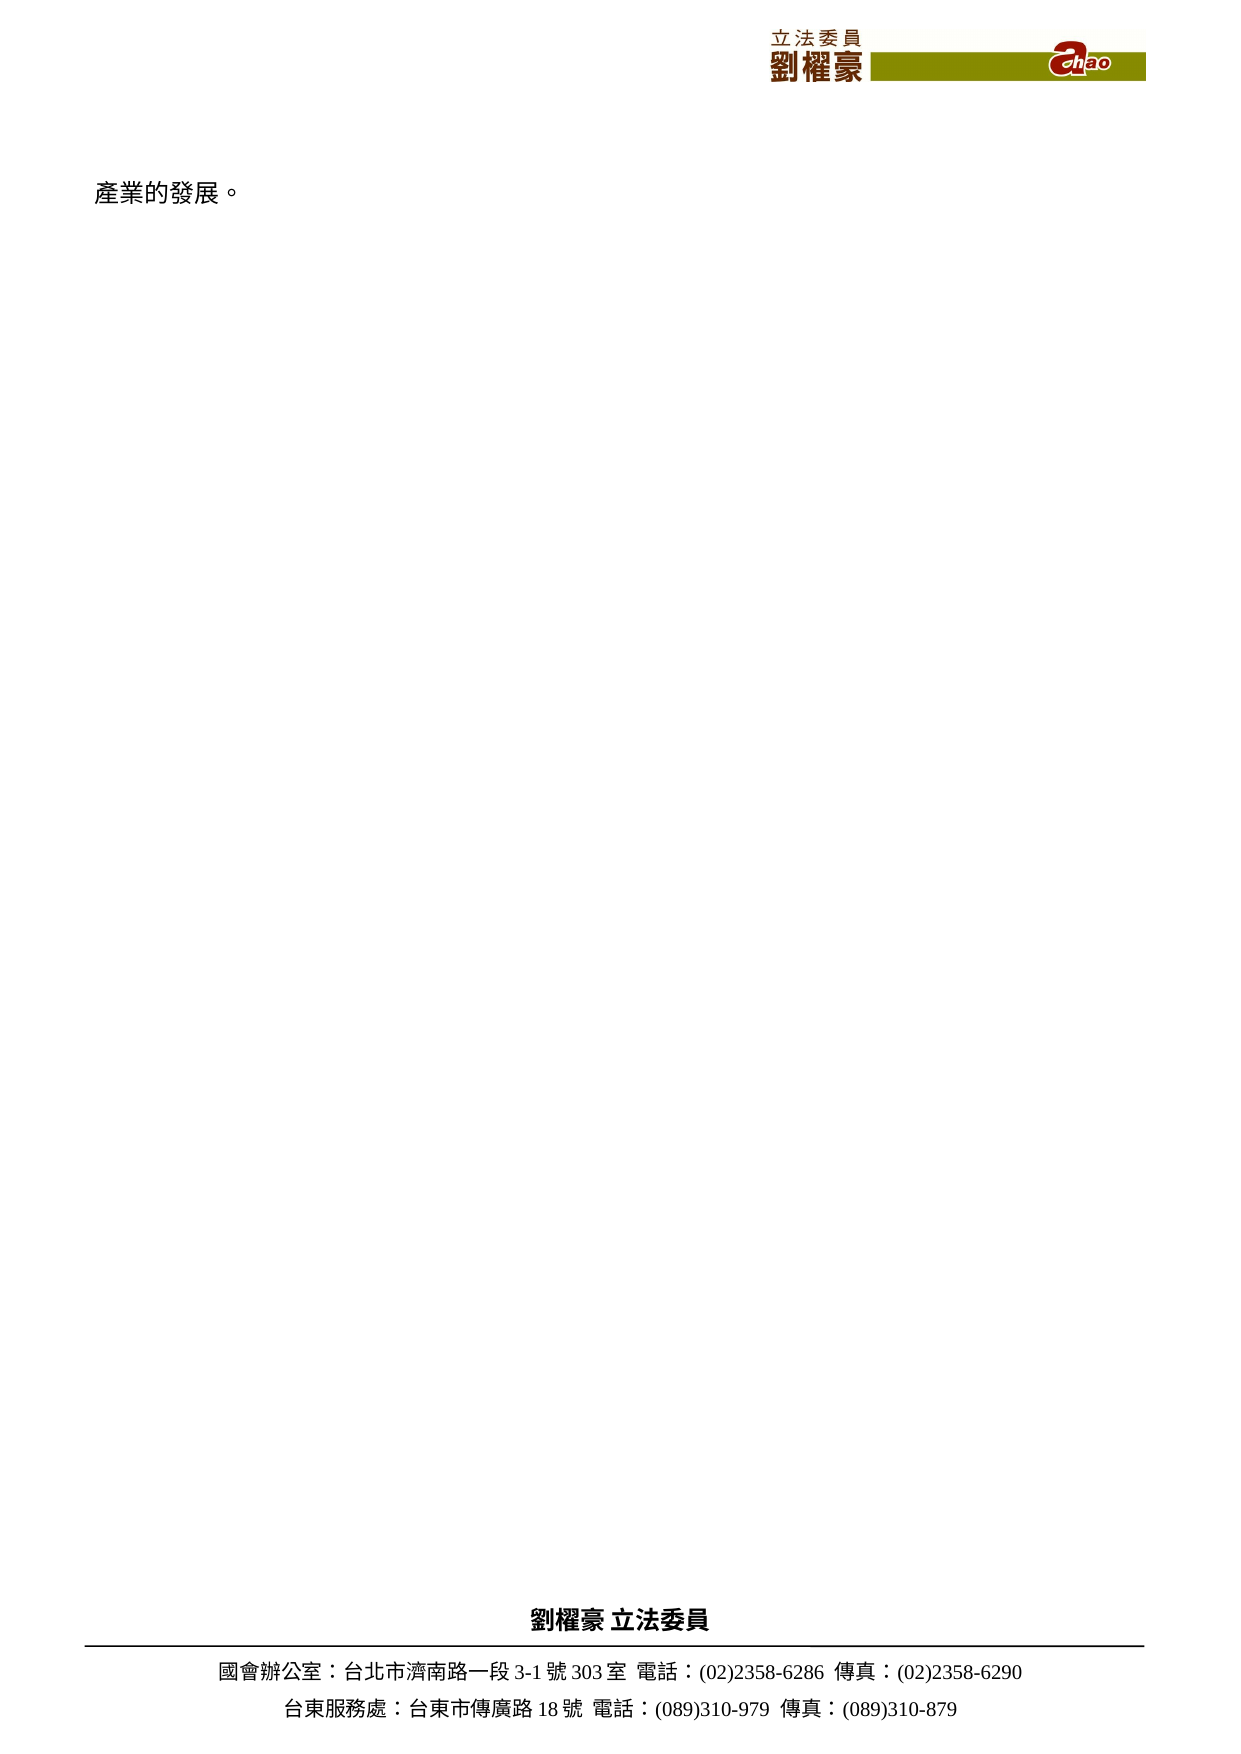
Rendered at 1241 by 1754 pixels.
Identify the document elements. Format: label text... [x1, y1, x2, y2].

text 劉櫂豪說明，台東地區有許多深具歷史價值的歷史建築，包含台東舊縣議會、民權里日式建築群、公東教堂、新港教會等，劉櫂豪都積極爭取文化部及客委會等相關單位辦理修復並活化成為吸引遊客的重要據點。民權里日式建築打造成為台東客家學堂、文化園區，公東教堂、新港教會做文物整理及修繕等，而舊縣議會完成修復並透過文化部、國發會經費補助活化設施打造完成後，將能成為台東的藝術創生基地，讓文化交流更豐富，勢必能激發出更多創作火花，帶動台東文創產業的發展。 [94, 150, 1146, 213]
